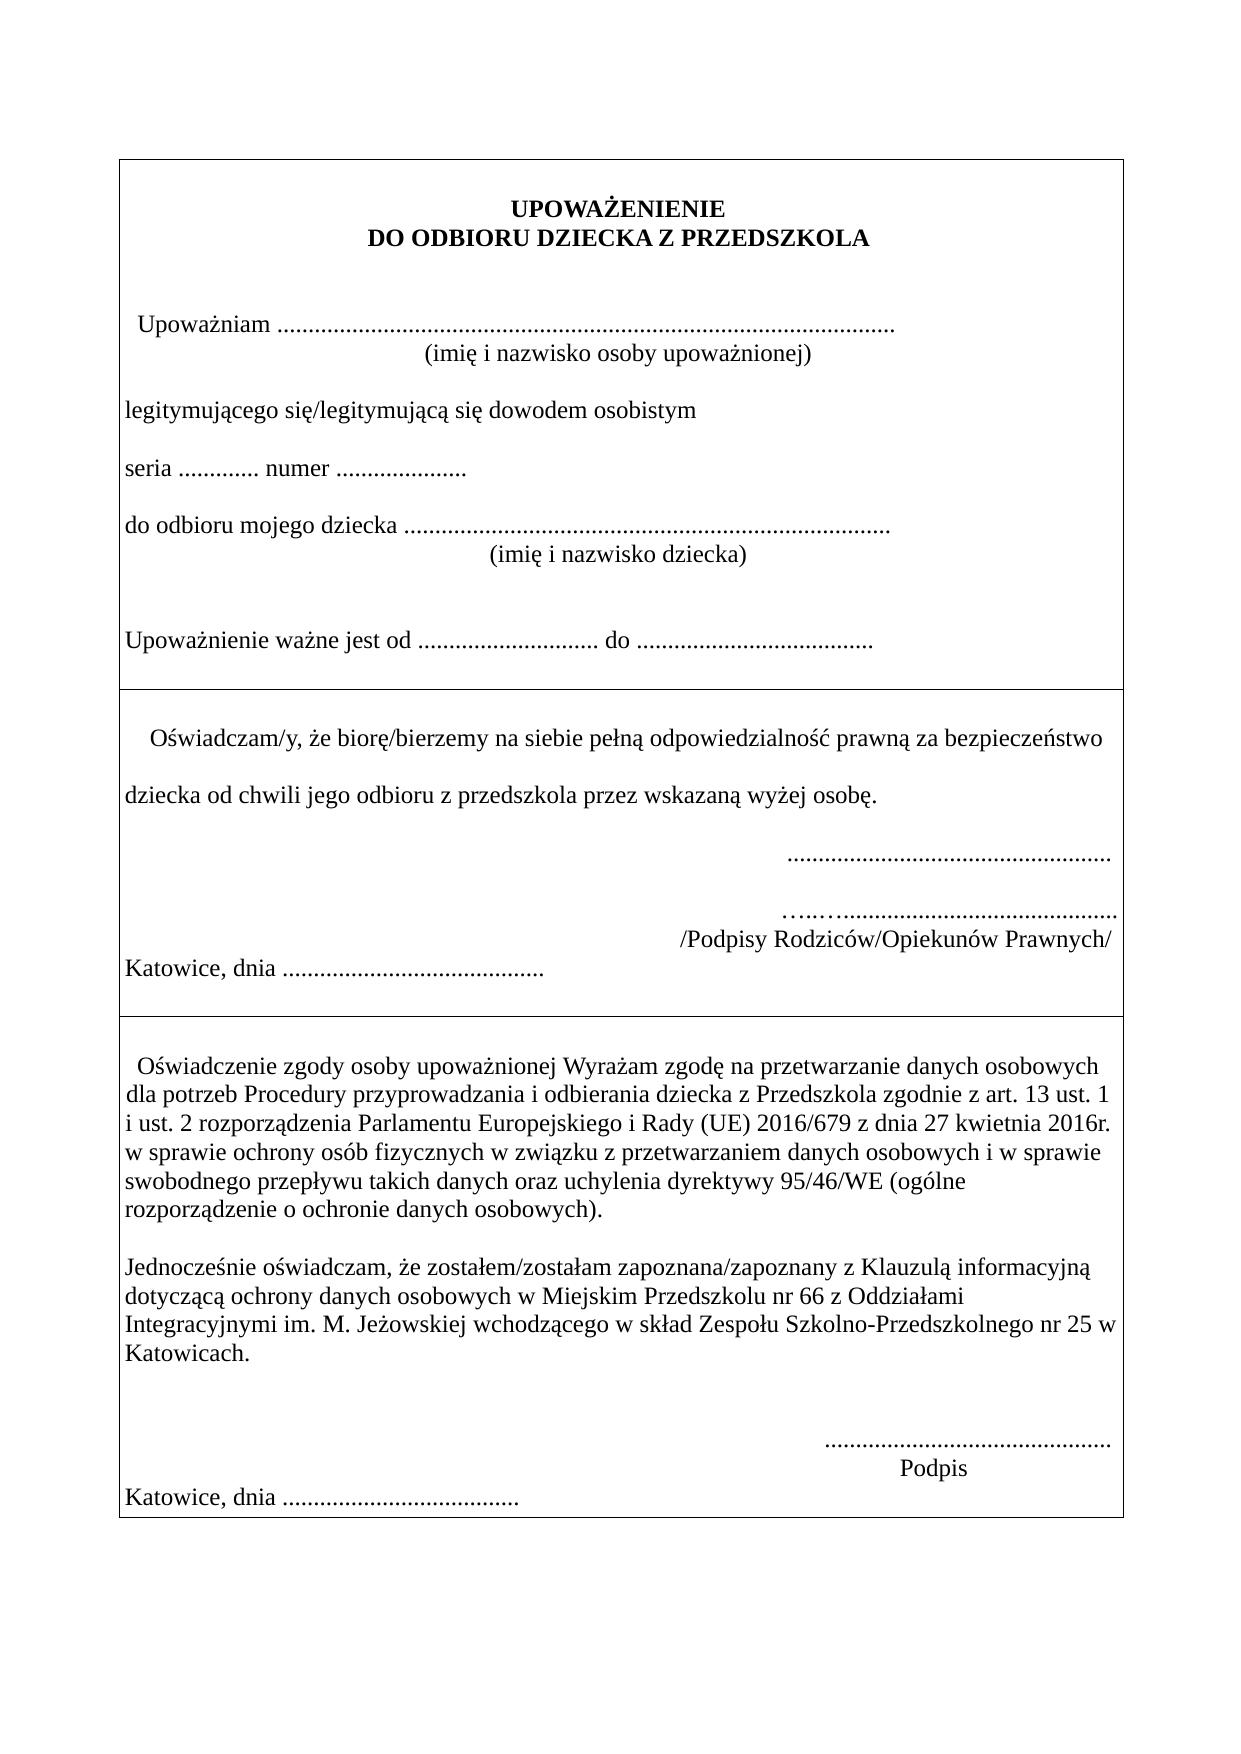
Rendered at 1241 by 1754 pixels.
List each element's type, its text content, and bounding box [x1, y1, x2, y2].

table_header UPOWAŻENIENIE DO ODBIORU DZIECKA Z PRZEDSZKOLA Upoważniam ................................................................................................... (imię i nazwisko osoby upoważnionej) legitymującego się/legitymującą się dowodem osobistym seria ............. numer ..................... do odbioru mojego dziecka .............................................................................. (imię i nazwisko dziecka) Upoważnienie ważne jest od ............................. do ...................................... [120, 160, 1123, 688]
table_cell Oświadczam/y, że biorę/bierzemy na siebie pełną odpowiedzialność prawną za bezpieczeństwo dziecka od chwili jego odbioru z przedszkola przez wskazaną wyżej osobę. .................................................... …..…............................................ /Podpisy Rodziców/Opiekunów Prawnych/ Katowice, dnia .......................................... [120, 690, 1123, 1016]
table_cell Oświadczenie zgody osoby upoważnionej Wyrażam zgodę na przetwarzanie danych osobowych dla potrzeb Procedury przyprowadzania i odbierania dziecka z Przedszkola zgodnie z art. 13 ust. 1 i ust. 2 rozporządzenia Parlamentu Europejskiego i Rady (UE) 2016/679 z dnia 27 kwietnia 2016r. w sprawie ochrony osób fizycznych w związku z przetwarzaniem danych osobowych i w sprawie swobodnego przepływu takich danych oraz uchylenia dyrektywy 95/46/WE (ogólne rozporządzenie o ochronie danych osobowych). Jednocześnie oświadczam, że zostałem/zostałam zapoznana/zapoznany z Klauzulą informacyjną dotyczącą ochrony danych osobowych w Miejskim Przedszkolu nr 66 z Oddziałami Integracyjnymi im. M. Jeżowskiej wchodzącego w skład Zespołu Szkolno-Przedszkolnego nr 25 w Katowicach. .............................................. Podpis Katowice, dnia ...................................... [120, 1017, 1123, 1517]
